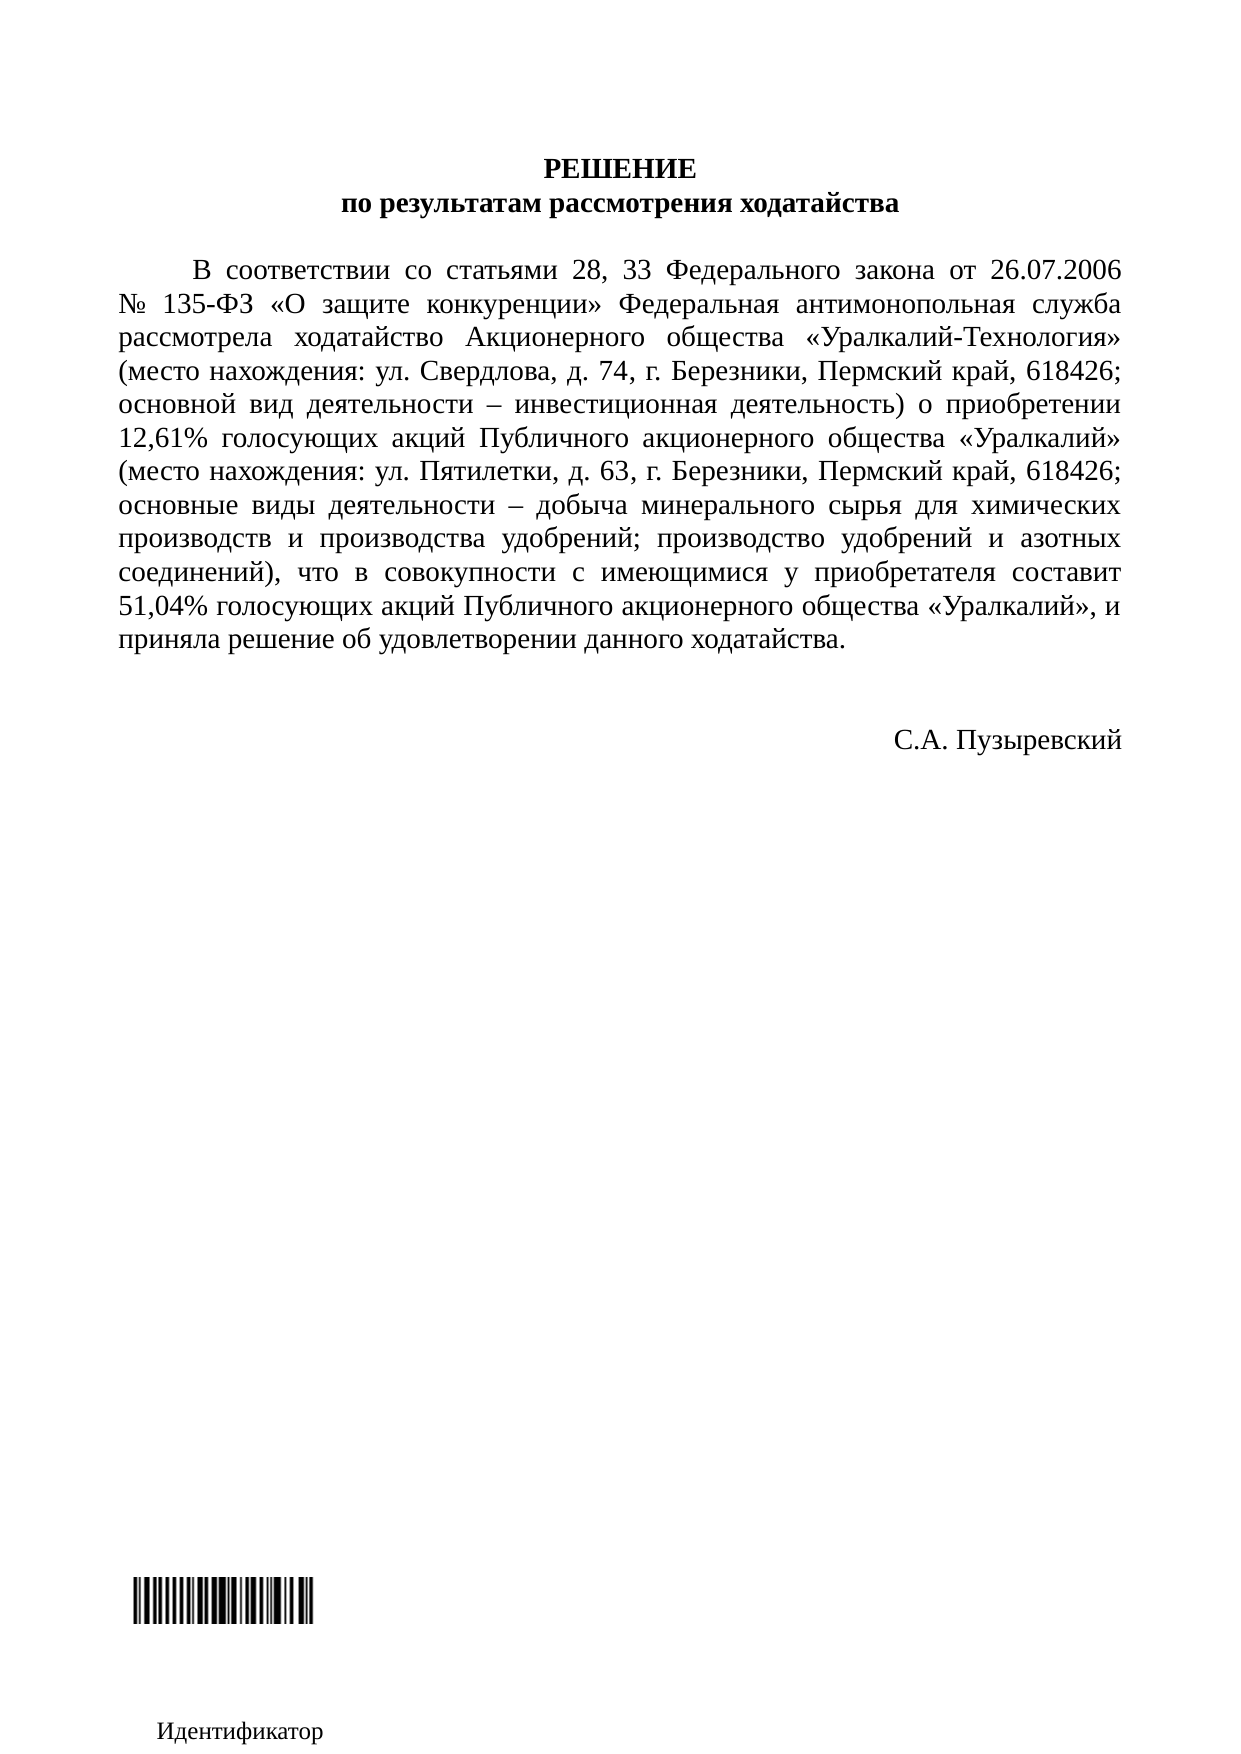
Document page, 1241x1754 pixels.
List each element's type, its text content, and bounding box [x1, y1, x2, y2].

text В соответствии со статьями 28, 33 Федерального закона от 26.07.2006 № 135-ФЗ «О защите конкуренции» Федеральная антимонопольная служба рассмотрела ходатайство Акционерного общества «Уралкалий-Технология» (место нахождения: ул. Свердлова, д. 74, г. Березники, Пермский край, 618426; основной вид деятельности – инвестиционная деятельность) о приобретении 12,61% голосующих акций Публичного акционерного общества «Уралкалий» (место нахождения: ул. Пятилетки, д. 63, г. Березники, Пермский край, 618426; основные виды деятельности – добыча минерального сырья для химических производств и производства удобрений; производство удобрений и азотных соединений), что в совокупности с имеющимися у приобретателя составит 51,04% голосующих акций Публичного акционерного общества «Уралкалий», и приняла решение об удовлетворении данного ходатайства. [118, 252, 1122, 655]
picture [118, 1577, 331, 1624]
text РЕШЕНИЕ [118, 152, 1122, 185]
text С.А. Пузыревский [118, 722, 1122, 755]
text по результатам рассмотрения ходатайства [118, 185, 1122, 219]
